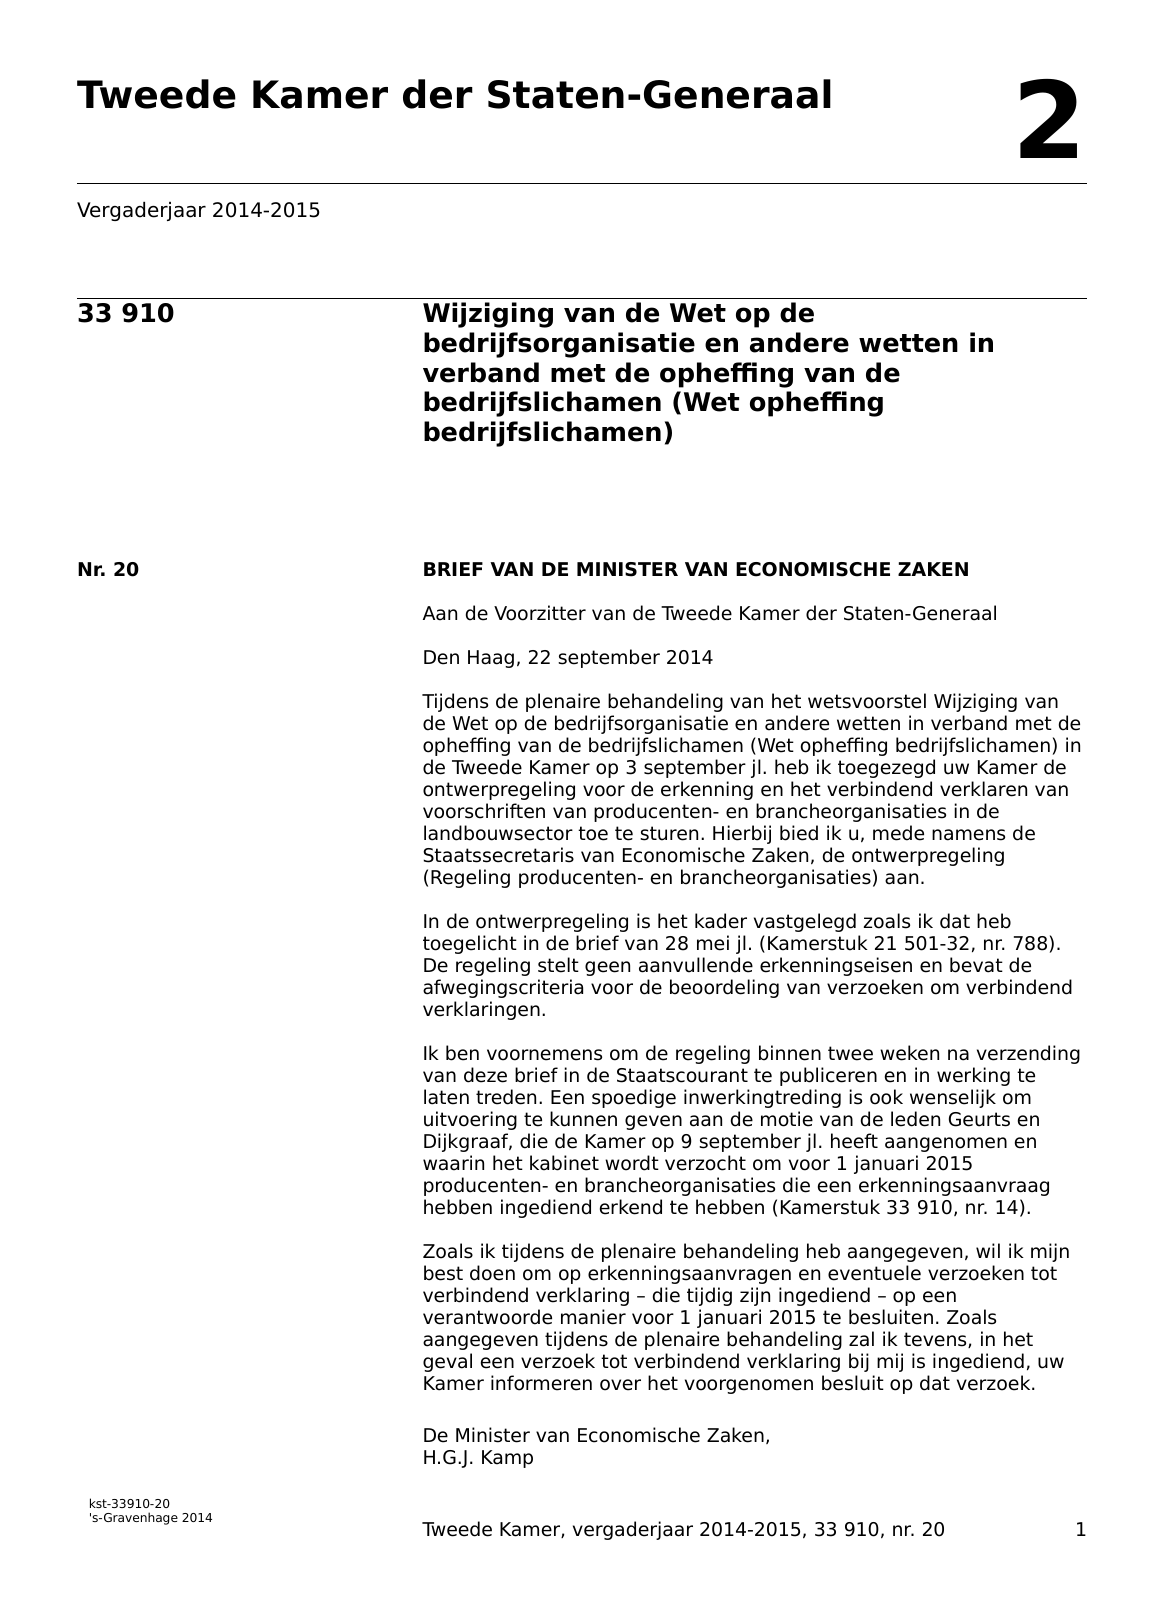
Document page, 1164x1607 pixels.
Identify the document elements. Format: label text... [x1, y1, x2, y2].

text In de ontwerpregeling is het kader vastgelegd zoals ik dat heb toegelicht in de brief van 28 mei jl. (Kamerstuk 21 501-32, nr. 788). De regeling stelt geen aanvullende erkenningseisen en bevat de afwegingscriteria voor de beoordeling van verzoeken om verbindend verklaringen. [422, 911, 1087, 1021]
table_header Tweede Kamer der Staten-Generaal [77, 59, 886, 183]
text Zoals ik tijdens de plenaire behandeling heb aangegeven, wil ik mijn best doen om op erkenningsaanvragen en eventuele verzoeken tot verbindend verklaring – die tijdig zijn ingediend – op een verantwoorde manier voor 1 januari 2015 te besluiten. Zoals aangegeven tijdens de plenaire behandeling zal ik tevens, in het geval een verzoek tot verbindend verklaring bij mij is ingediend, uw Kamer informeren over het voorgenomen besluit op dat verzoek. [422, 1241, 1087, 1395]
text De Minister van Economische Zaken, H.G.J. Kamp [422, 1425, 1087, 1469]
subtitle Nr. 20 BRIEF VAN DE MINISTER VAN ECONOMISCHE ZAKEN [77, 558, 1087, 580]
text Den Haag, 22 september 2014 [422, 647, 1087, 669]
table_header 2 [886, 59, 1087, 183]
text Ik ben voornemens om de regeling binnen twee weken na verzending van deze brief in de Staatscourant te publiceren en in werking te laten treden. Een spoedige inwerkingtreding is ook wenselijk om uitvoering te kunnen geven aan de motie van de leden Geurts en Dijkgraaf, die de Kamer op 9 september jl. heeft aangenomen en waarin het kabinet wordt verzocht om voor 1 januari 2015 producenten- en brancheorganisaties die een erkenningsaanvraag hebben ingediend erkend te hebben (Kamerstuk 33 910, nr. 14). [422, 1043, 1087, 1219]
subtitle 33 910 Wijziging van de Wet op de bedrijfsorganisatie en andere wetten in verband met de opheffing van de bedrijfslichamen (Wet opheffing bedrijfslichamen) [77, 299, 1087, 447]
table_cell Vergaderjaar 2014-2015 [77, 184, 1087, 298]
text Aan de Voorzitter van de Tweede Kamer der Staten-Generaal [422, 603, 1087, 624]
text kst-33910-20 [88, 1497, 323, 1511]
text Tijdens de plenaire behandeling van het wetsvoorstel Wijziging van de Wet op de bedrijfsorganisatie en andere wetten in verband met de opheffing van de bedrijfslichamen (Wet opheffing bedrijfslichamen) in de Tweede Kamer op 3 september jl. heb ik toegezegd uw Kamer de ontwerpregeling voor de erkenning en het verbindend verklaren van voorschriften van producenten- en brancheorganisaties in de landbouwsector toe te sturen. Hierbij bied ik u, mede namens de Staatssecretaris van Economische Zaken, de ontwerpregeling (Regeling producenten- en brancheorganisaties) aan. [422, 691, 1087, 889]
text 's-Gravenhage 2014 [88, 1511, 323, 1525]
